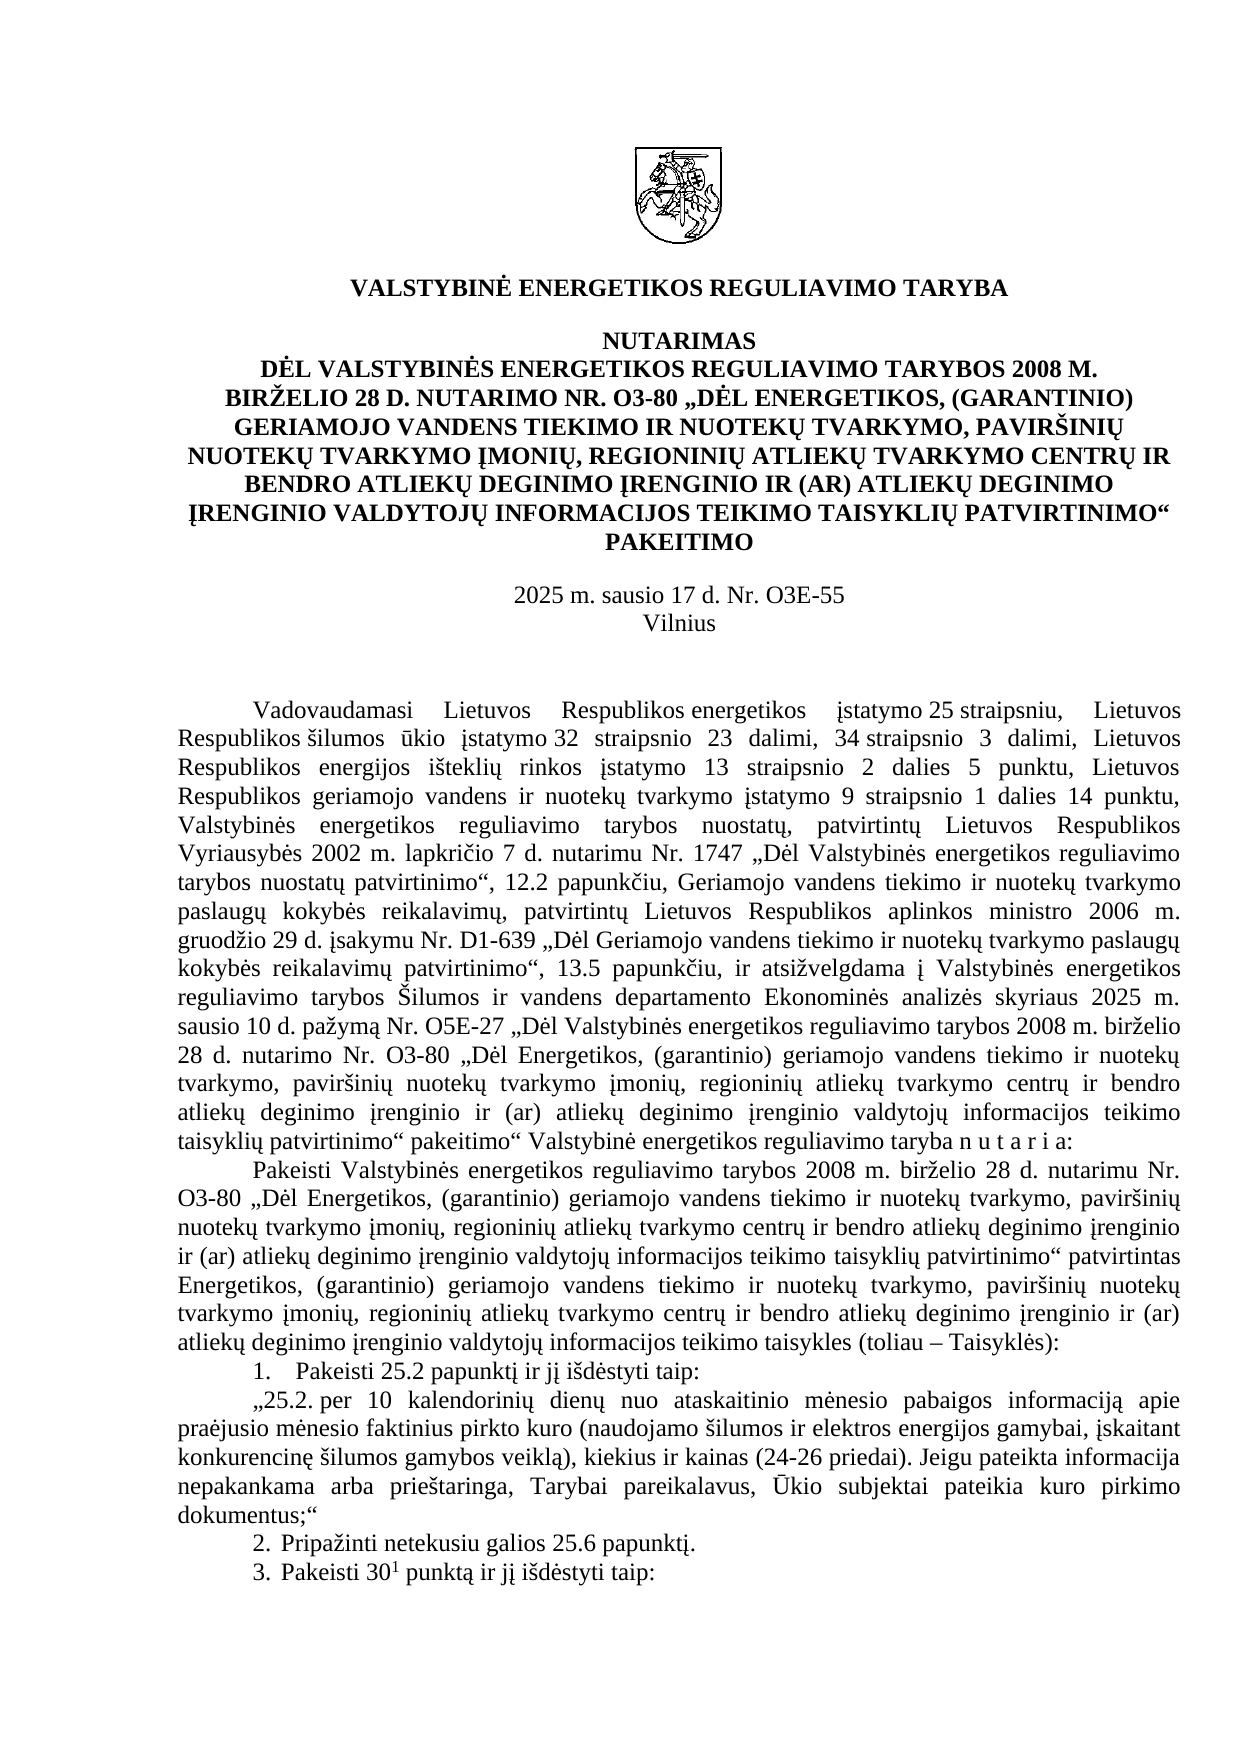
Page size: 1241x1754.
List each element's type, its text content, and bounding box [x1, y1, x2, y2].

text DĖL VALSTYBINĖS ENERGETIKOS REGULIAVIMO TARYBOS 2008 M. BIRŽELIO 28 D. NUTARIMO NR. O3-80 „DĖL ENERGETIKOS, (GARANTINIO) GERIAMOJO VANDENS TIEKIMO IR NUOTEKŲ TVARKYMO, PAVIRŠINIŲ NUOTEKŲ TVARKYMO ĮMONIŲ, REGIONINIŲ ATLIEKŲ TVARKYMO CENTRŲ IR BENDRO ATLIEKŲ DEGINIMO ĮRENGINIO IR (AR) ATLIEKŲ DEGINIMO ĮRENGINIO VALDYTOJŲ INFORMACIJOS TEIKIMO TAISYKLIŲ PATVIRTINIMO“ PAKEITIMO [177, 354, 1181, 556]
text 2. Pripažinti netekusiu galios 25.6 papunktį. [177, 1528, 1181, 1557]
text Vadovaudamasi Lietuvos Respublikos energetikos įstatymo 25 straipsniu, Lietuvos Respublikos šilumos ūkio įstatymo 32 straipsnio 23 dalimi, 34 straipsnio 3 dalimi, Lietuvos Respublikos energijos išteklių rinkos įstatymo 13 straipsnio 2 dalies 5 punktu, Lietuvos Respublikos geriamojo vandens ir nuotekų tvarkymo įstatymo 9 straipsnio 1 dalies 14 punktu, Valstybinės energetikos reguliavimo tarybos nuostatų, patvirtintų Lietuvos Respublikos Vyriausybės 2002 m. lapkričio 7 d. nutarimu Nr. 1747 „Dėl Valstybinės energetikos reguliavimo tarybos nuostatų patvirtinimo“, 12.2 papunkčiu, Geriamojo vandens tiekimo ir nuotekų tvarkymo paslaugų kokybės reikalavimų, patvirtintų Lietuvos Respublikos aplinkos ministro 2006 m. gruodžio 29 d. įsakymu Nr. D1-639 „Dėl Geriamojo vandens tiekimo ir nuotekų tvarkymo paslaugų kokybės reikalavimų patvirtinimo“, 13.5 papunkčiu, ir atsižvelgdama į Valstybinės energetikos reguliavimo tarybos Šilumos ir vandens departamento Ekonominės analizės skyriaus 2025 m. sausio 10 d. pažymą Nr. O5E-27 „Dėl Valstybinės energetikos reguliavimo tarybos 2008 m. birželio 28 d. nutarimo Nr. O3-80 „Dėl Energetikos, (garantinio) geriamojo vandens tiekimo ir nuotekų tvarkymo, paviršinių nuotekų tvarkymo įmonių, regioninių atliekų tvarkymo centrų ir bendro atliekų deginimo įrenginio ir (ar) atliekų deginimo įrenginio valdytojų informacijos teikimo taisyklių patvirtinimo“ pakeitimo“ Valstybinė energetikos reguliavimo taryba n u t a r i a: [177, 695, 1181, 1155]
text „25.2. per 10 kalendorinių dienų nuo ataskaitinio mėnesio pabaigos informaciją apie praėjusio mėnesio faktinius pirkto kuro (naudojamo šilumos ir elektros energijos gamybai, įskaitant konkurencinę šilumos gamybos veiklą), kiekius ir kainas (24-26 priedai). Jeigu pateikta informacija nepakankama arba prieštaringa, Tarybai pareikalavus, Ūkio subjektai pateikia kuro pirkimo dokumentus;“ [177, 1385, 1181, 1528]
text 3. Pakeisti 301 punktą ir jį išdėstyti taip: [177, 1557, 1181, 1586]
text Valstybinė energetikos reguliavimo taryba [177, 273, 1181, 302]
text Pakeisti Valstybinės energetikos reguliavimo tarybos 2008 m. birželio 28 d. nutarimu Nr. O3-80 „Dėl Energetikos, (garantinio) geriamojo vandens tiekimo ir nuotekų tvarkymo, paviršinių nuotekų tvarkymo įmonių, regioninių atliekų tvarkymo centrų ir bendro atliekų deginimo įrenginio ir (ar) atliekų deginimo įrenginio valdytojų informacijos teikimo taisyklių patvirtinimo“ patvirtintas Energetikos, (garantinio) geriamojo vandens tiekimo ir nuotekų tvarkymo, paviršinių nuotekų tvarkymo įmonių, regioninių atliekų tvarkymo centrų ir bendro atliekų deginimo įrenginio ir (ar) atliekų deginimo įrenginio valdytojų informacijos teikimo taisykles (toliau – Taisyklės): [177, 1155, 1181, 1356]
text NUTARIMAS [177, 326, 1181, 354]
text 2025 m. sausio 17 d. Nr. O3E-55 [177, 580, 1181, 608]
text 1. Pakeisti 25.2 papunktį ir jį išdėstyti taip: [177, 1356, 1181, 1385]
text Vilnius [177, 608, 1181, 637]
